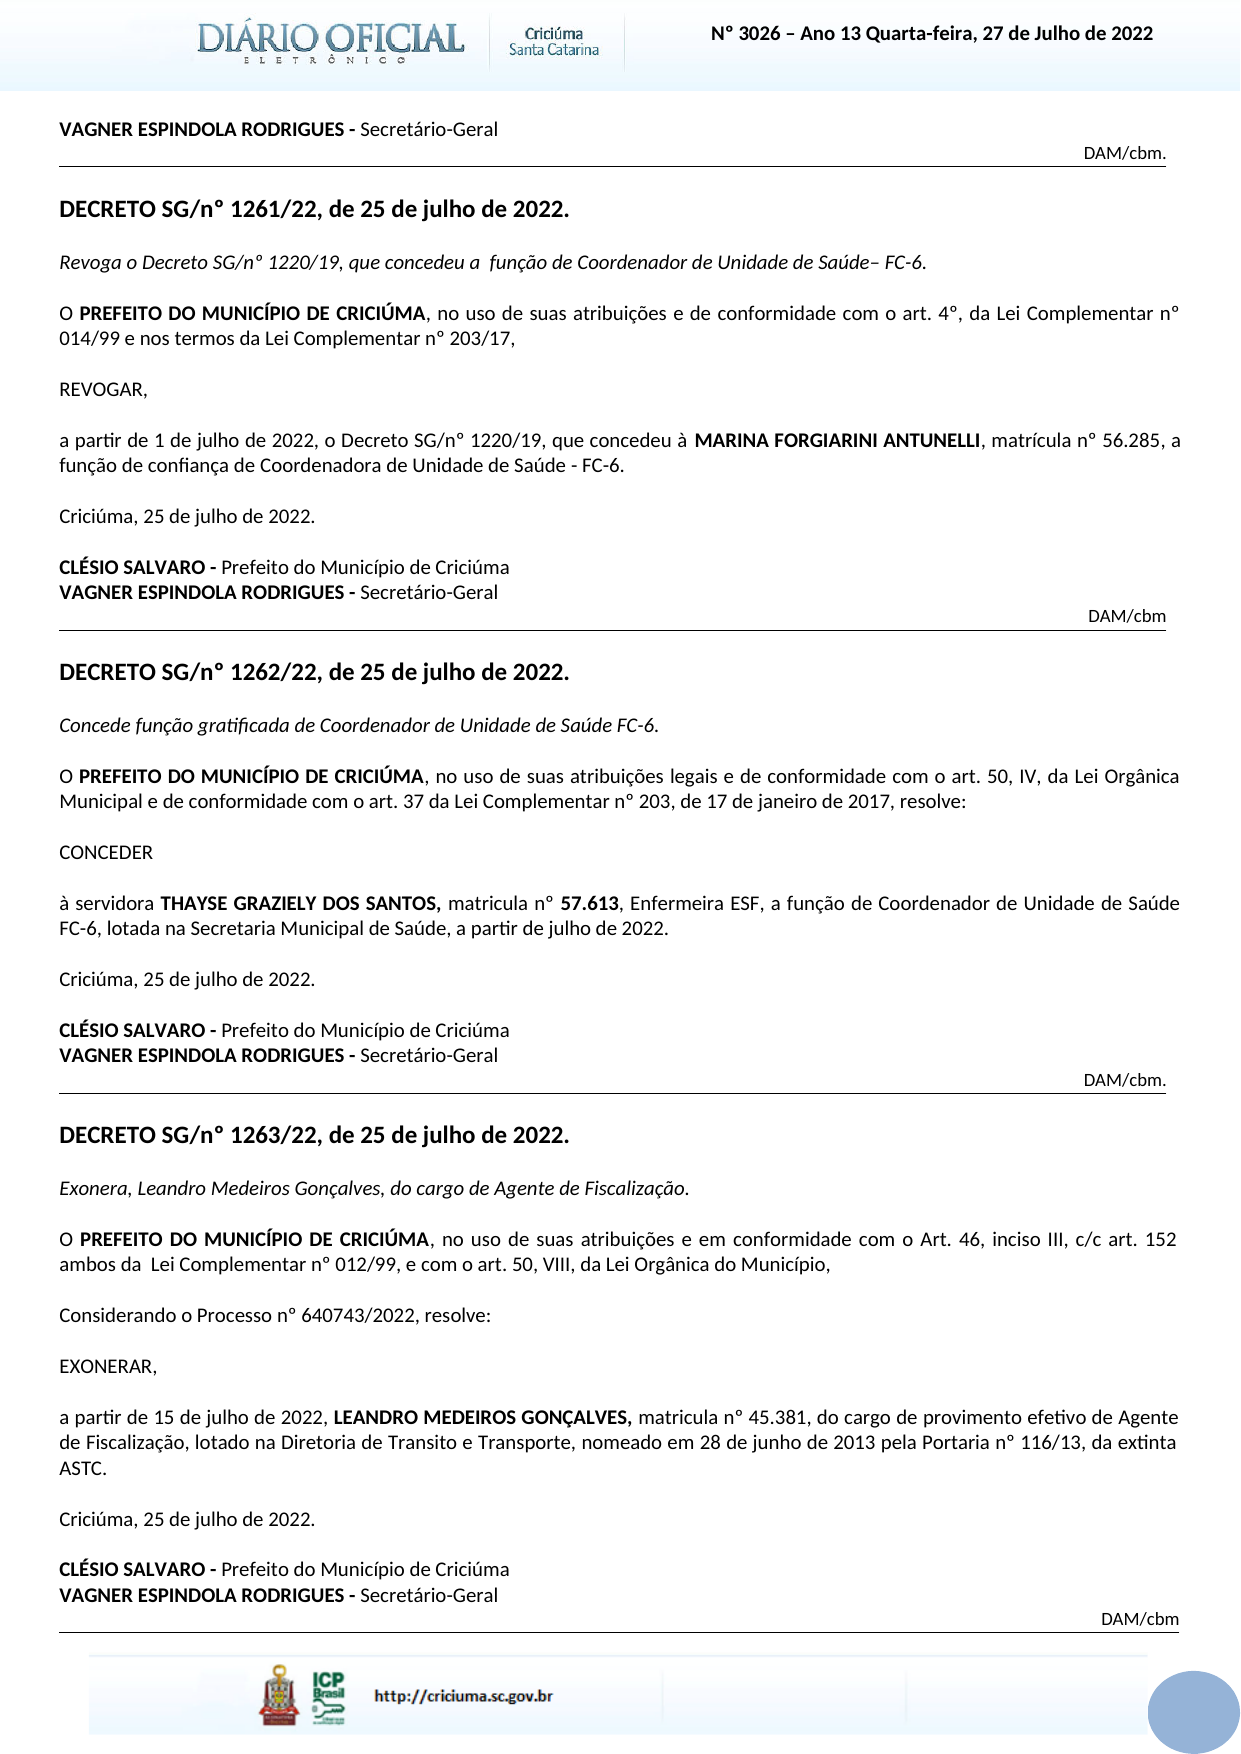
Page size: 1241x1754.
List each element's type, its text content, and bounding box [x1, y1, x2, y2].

text DAM/cbm. [59, 141, 1166, 166]
text DECRETO SG/nº 1262/22, de 25 de julho de 2022. [59, 656, 1196, 687]
text O PREFEITO DO MUNICÍPIO DE CRICIÚMA, no uso de suas atribuições legais e de conformidade com o art. 50, IV, da Lei Orgânica Municipal e de conformidade com o art. 37 da Lei Complementar nº 203, de 17 de janeiro de 2017, resolve: [59, 763, 1181, 814]
text EXONERAR, [59, 1353, 1179, 1379]
text DECRETO SG/nº 1261/22, de 25 de julho de 2022. [59, 193, 1181, 223]
text Criciúma, 25 de julho de 2022. [59, 503, 1181, 528]
text VAGNER ESPINDOLA RODRIGUES - Secretário-Geral [59, 579, 1240, 605]
text Concede função gratificada de Coordenador de Unidade de Saúde FC-6. [59, 712, 1181, 737]
text Exonera, Leandro Medeiros Gonçalves, do cargo de Agente de Fiscalização. [59, 1175, 1179, 1201]
text Criciúma, 25 de julho de 2022. [59, 1506, 1179, 1531]
text VAGNER ESPINDOLA RODRIGUES - Secretário-Geral [59, 116, 1240, 141]
text à servidora THAYSE GRAZIELY DOS SANTOS, matricula nº 57.613, Enfermeira ESF, a função de Coordenador de Unidade de Saúde FC-6, lotada na Secretaria Municipal de Saúde, a partir de julho de 2022. [59, 890, 1181, 941]
text Criciúma, 25 de julho de 2022. [59, 966, 1181, 992]
text CONCEDER [59, 839, 1181, 864]
text a partir de 15 de julho de 2022, LEANDRO MEDEIROS GONÇALVES, matricula nº 45.381, do cargo de provimento efetivo de Agente de Fiscalização, lotado na Diretoria de Transito e Transporte, nomeado em 28 de junho de 2013 pela Portaria nº 116/13, da extinta ASTC. [59, 1404, 1179, 1480]
text O PREFEITO DO MUNICÍPIO DE CRICIÚMA, no uso de suas atribuições e de conformidade com o art. 4º, da Lei Complementar nº 014/99 e nos termos da Lei Complementar nº 203/17, [59, 300, 1181, 351]
text CLÉSIO SALVARO - Prefeito do Município de Criciúma [59, 1017, 1240, 1042]
text O PREFEITO DO MUNICÍPIO DE CRICIÚMA, no uso de suas atribuições e em conformidade com o Art. 46, inciso III, c/c art. 152 ambos da Lei Complementar nº 012/99, e com o art. 50, VIII, da Lei Orgânica do Município, [59, 1226, 1179, 1277]
text CLÉSIO SALVARO - Prefeito do Município de Criciúma [59, 554, 1240, 579]
text VAGNER ESPINDOLA RODRIGUES - Secretário-Geral [59, 1582, 1179, 1607]
text DAM/cbm. [59, 1068, 1166, 1093]
text a partir de 1 de julho de 2022, o Decreto SG/nº 1220/19, que concedeu à MARINA FORGIARINI ANTUNELLI, matrícula nº 56.285, a função de confiança de Coordenadora de Unidade de Saúde - FC-6. [59, 427, 1181, 478]
text DAM/cbm [59, 1607, 1179, 1632]
text DAM/cbm [59, 605, 1166, 630]
text VAGNER ESPINDOLA RODRIGUES - Secretário-Geral [59, 1042, 1240, 1068]
text CLÉSIO SALVARO - Prefeito do Município de Criciúma [59, 1557, 1179, 1582]
text Considerando o Processo nº 640743/2022, resolve: [59, 1302, 1179, 1328]
text Revoga o Decreto SG/nº 1220/19, que concedeu a função de Coordenador de Unidade de Saúde– FC-6. [59, 249, 1181, 274]
list DECRETO SG/nº 1263/22, de 25 de julho de 2022. [59, 1119, 1179, 1150]
text REVOGAR, [59, 376, 1181, 401]
